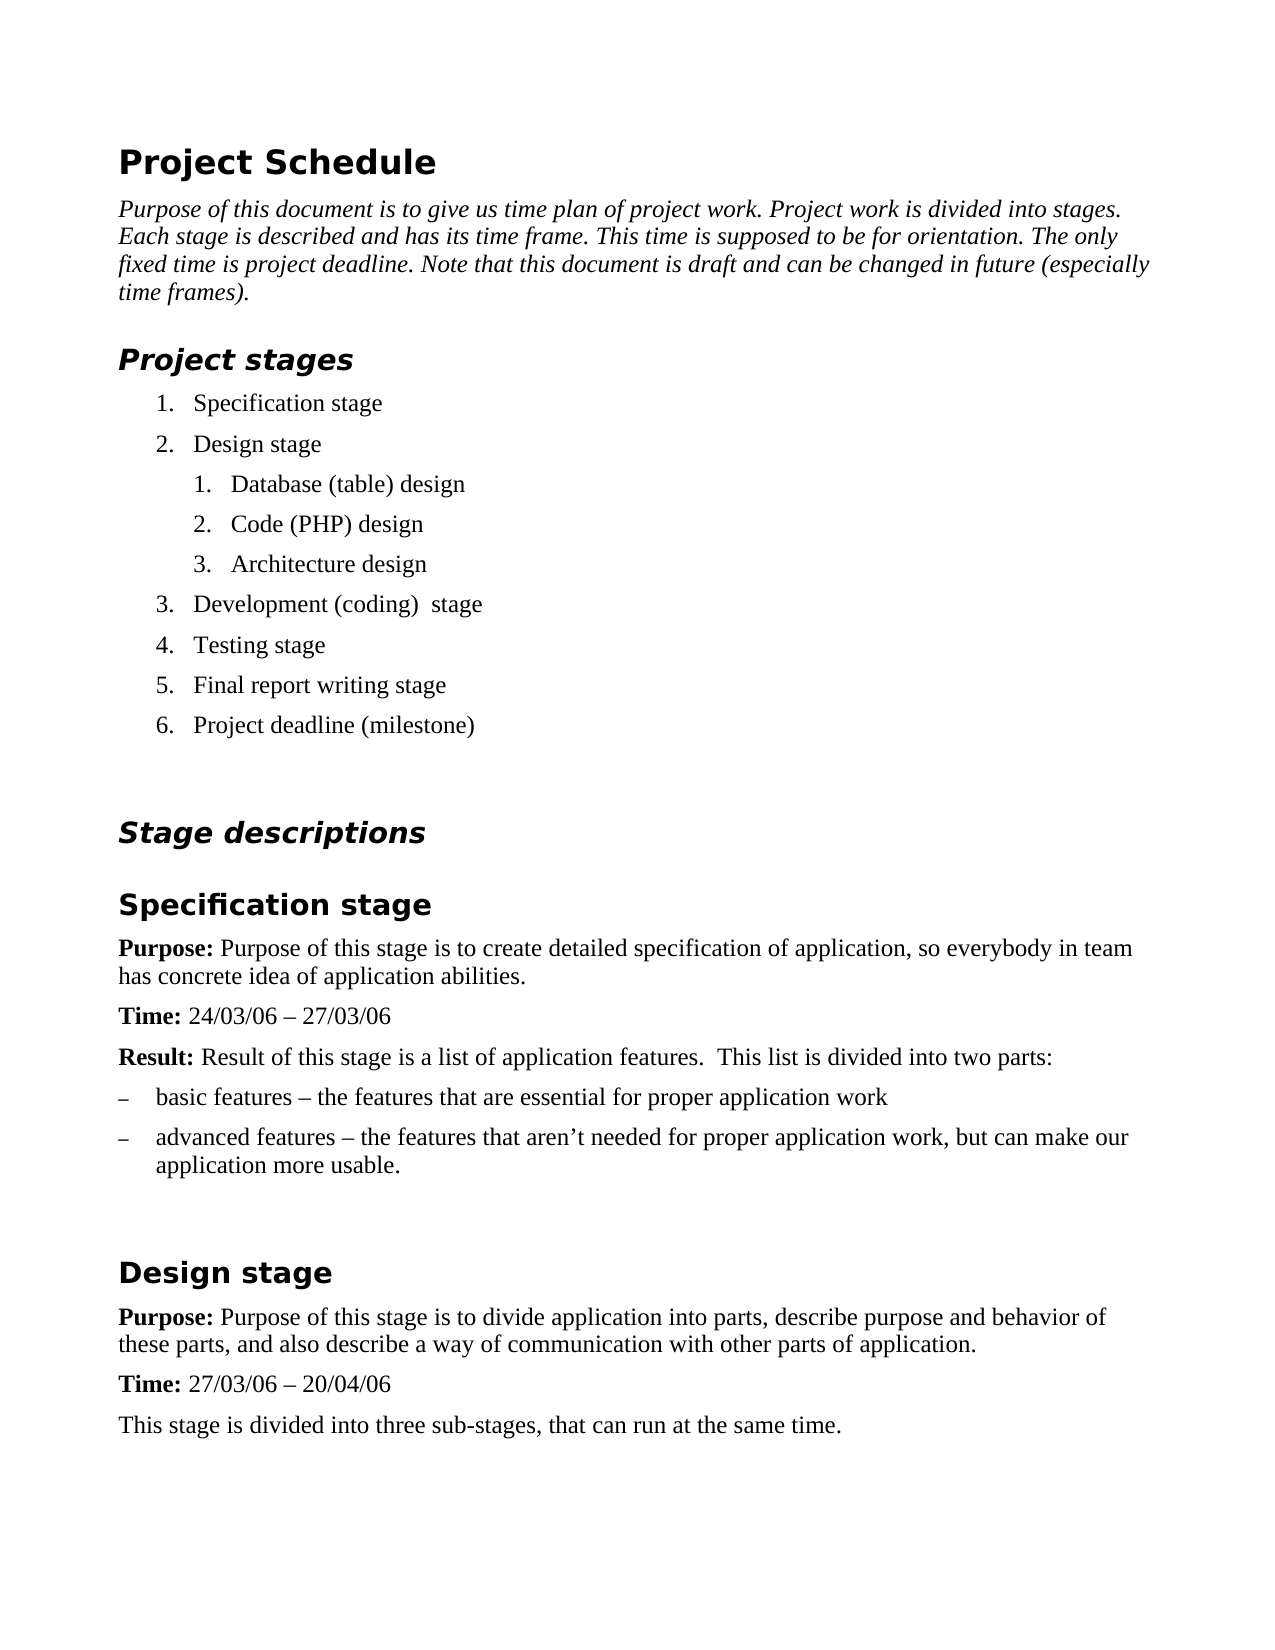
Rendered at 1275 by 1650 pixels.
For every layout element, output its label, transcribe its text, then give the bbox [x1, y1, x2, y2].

text Purpose: Purpose of this stage is to create detailed specification of application, so everybody in team has concrete idea of application abilities. [118, 934, 1157, 990]
subtitle Project stages [118, 343, 1157, 377]
subtitle Specification stage [118, 888, 1157, 922]
list Architecture design [193, 550, 1157, 578]
text Time: 27/03/06 – 20/04/06 [118, 1371, 1157, 1398]
list Database (table) design [193, 470, 1157, 498]
list Project deadline (milestone) [156, 711, 1157, 739]
list Specification stage [156, 389, 1157, 417]
list Code (PHP) design [193, 510, 1157, 538]
subtitle Stage descriptions [118, 817, 1157, 851]
subtitle Project Schedule [118, 143, 1157, 182]
text Purpose of this document is to give us time plan of project work. Project work is divided into stages. Each stage is described and has its time frame. This time is supposed to be for orientation. The only fixed time is project deadline. Note that this document is draft and can be changed in future (especially time frames). [118, 195, 1157, 306]
list advanced features – the features that aren’t needed for proper application work, but can make our application more usable. [118, 1123, 1157, 1178]
text Result: Result of this stage is a list of application features. This list is divided into two parts: [118, 1043, 1157, 1070]
list Testing stage [156, 631, 1157, 658]
list Development (coding) stage [156, 591, 1157, 618]
list basic features – the features that are essential for proper application work [118, 1083, 1157, 1111]
list Design stage [156, 430, 1157, 457]
text Time: 24/03/06 – 27/03/06 [118, 1002, 1157, 1030]
list Final report writing stage [156, 671, 1157, 699]
text This stage is divided into three sub-stages, that can run at the same time. [118, 1411, 1157, 1438]
subtitle Design stage [118, 1256, 1157, 1290]
text Purpose: Purpose of this stage is to divide application into parts, describe purpose and behavior of these parts, and also describe a way of communication with other parts of application. [118, 1303, 1157, 1358]
